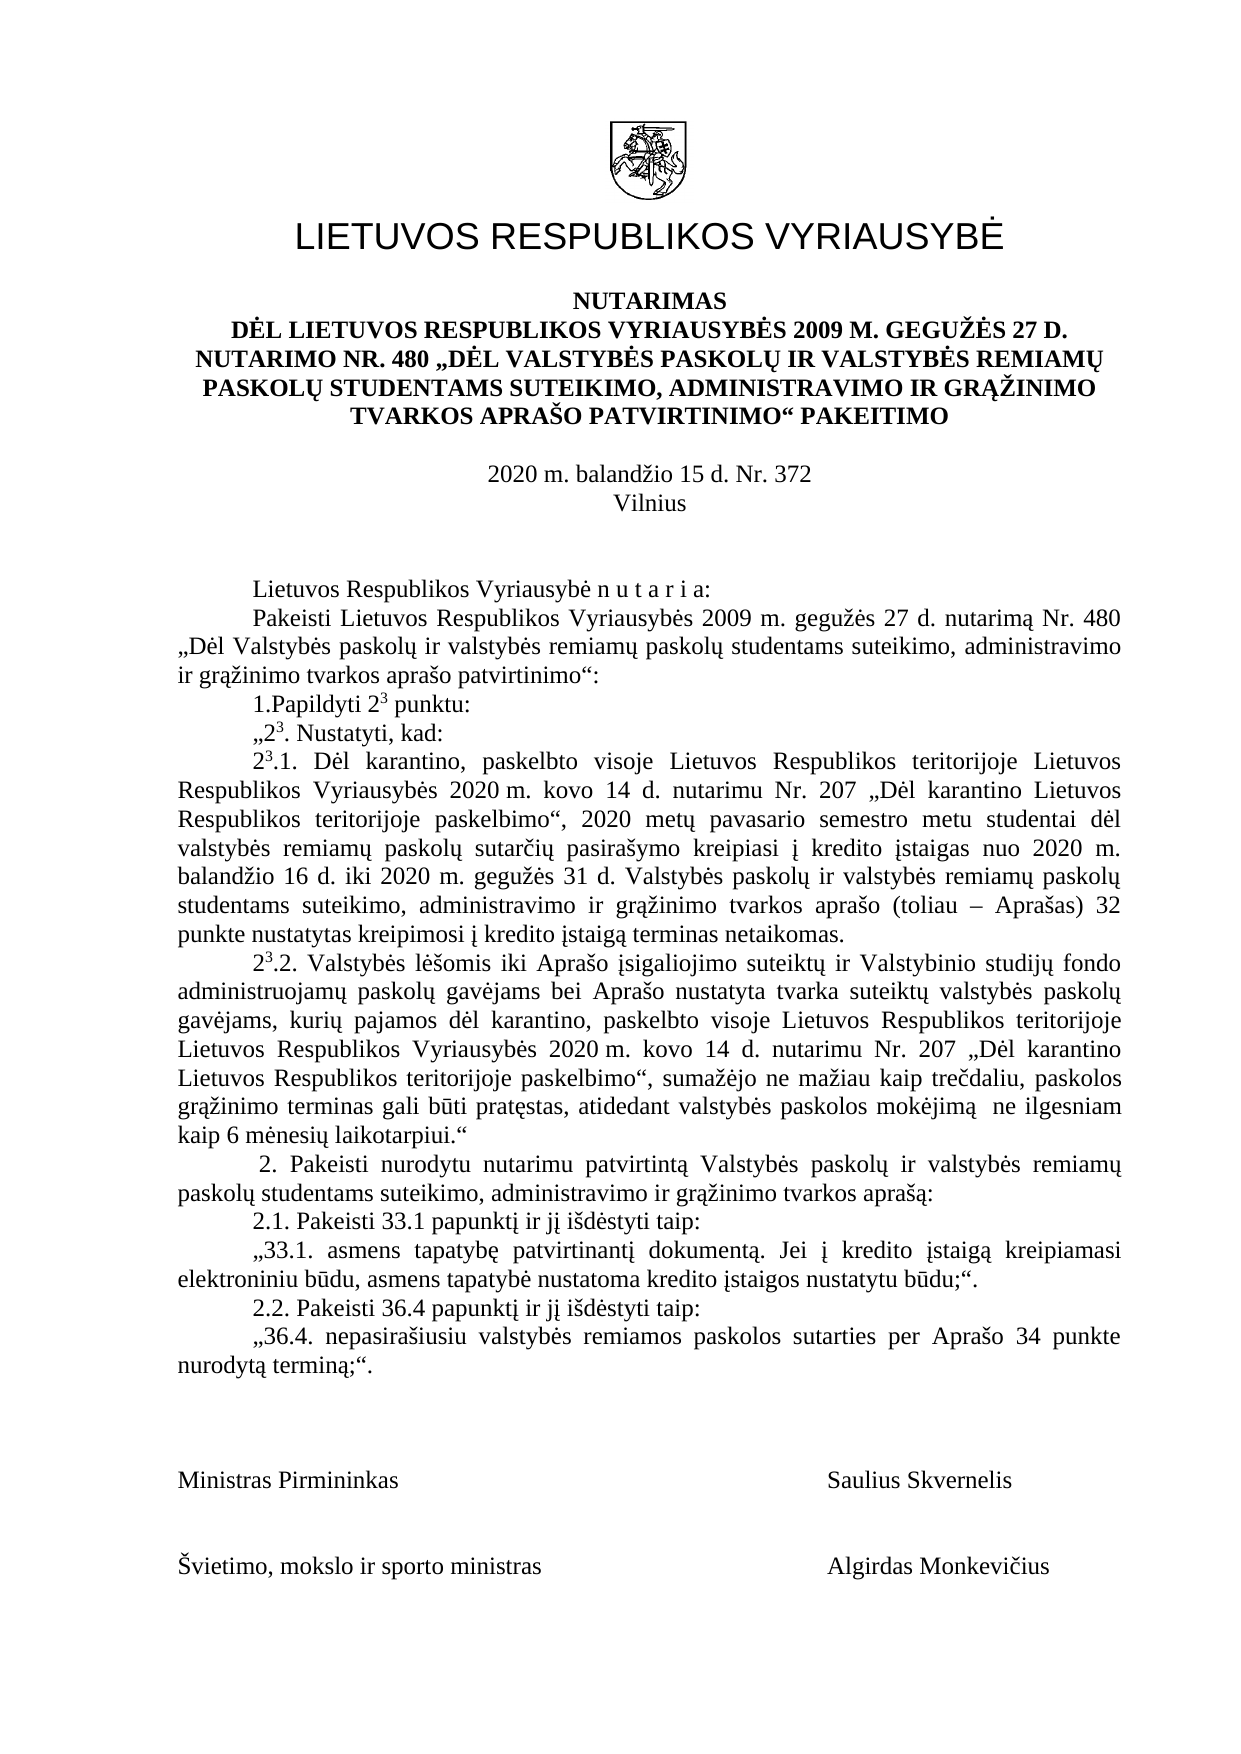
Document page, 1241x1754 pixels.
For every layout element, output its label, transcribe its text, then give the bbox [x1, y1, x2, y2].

text Lietuvos Respublikos Vyriausybė n u t a r i a: [177, 574, 1122, 603]
text 1.Papildyti 23 punktu: [177, 689, 1122, 718]
text 2.1. Pakeisti 33.1 papunktį ir jį išdėstyti taip: [177, 1206, 1122, 1235]
text 2020 m. balandžio 15 d. Nr. 372 [177, 459, 1122, 488]
text „23. Nustatyti, kad: [177, 718, 1122, 746]
text „33.1. asmens tapatybę patvirtinantį dokumentą. Jei į kredito įstaigą kreipiamasi elektroniniu būdu, asmens tapatybė nustatoma kredito įstaigos nustatytu būdu;“. [177, 1235, 1122, 1293]
text „36.4. nepasirašiusiu valstybės remiamos paskolos sutarties per Aprašo 34 punkte nurodytą terminą;“. [177, 1321, 1122, 1379]
text Švietimo, mokslo ir sporto ministras Algirdas Monkevičius [177, 1551, 1122, 1580]
text 23.2. Valstybės lėšomis iki Aprašo įsigaliojimo suteiktų ir Valstybinio studijų fondo administruojamų paskolų gavėjams bei Aprašo nustatyta tvarka suteiktų valstybės paskolų gavėjams, kurių pajamos dėl karantino, paskelbto visoje Lietuvos Respublikos teritorijoje Lietuvos Respublikos Vyriausybės 2020 m. kovo 14 d. nutarimu Nr. 207 „Dėl karantino Lietuvos Respublikos teritorijoje paskelbimo“, sumažėjo ne mažiau kaip trečdaliu, paskolos grąžinimo terminas gali būti pratęstas, atidedant valstybės paskolos mokėjimą ne ilgesniam kaip 6 mėnesių laikotarpiui.“ [177, 948, 1122, 1149]
text Pakeisti Lietuvos Respublikos Vyriausybės 2009 m. gegužės 27 d. nutarimą Nr. 480 „Dėl Valstybės paskolų ir valstybės remiamų paskolų studentams suteikimo, administravimo ir grąžinimo tvarkos aprašo patvirtinimo“: [177, 603, 1122, 689]
text Lietuvos Respublikos Vyriausybė [177, 214, 1122, 258]
text Ministras Pirmininkas Saulius Skvernelis [177, 1465, 1122, 1494]
text nutarimas [177, 286, 1122, 315]
text DĖL LIETUVOS RESPUBLIKOS VYRIAUSYBĖS 2009 M. GEGUŽĖS 27 D. NUTARIMO NR. 480 „DĖL VALSTYBĖS PASKOLŲ IR VALSTYBĖS REMIAMŲ PASKOLŲ STUDENTAMS SUTEIKIMO, ADMINISTRAVIMO IR GRĄŽINIMO TVARKOS APRAŠO PATVIRTINIMO“ PAKEITIMO [177, 315, 1122, 430]
text 2.2. Pakeisti 36.4 papunktį ir jį išdėstyti taip: [177, 1293, 1122, 1321]
text Vilnius [177, 488, 1122, 516]
text 2. Pakeisti nurodytu nutarimu patvirtintą Valstybės paskolų ir valstybės remiamų paskolų studentams suteikimo, administravimo ir grąžinimo tvarkos aprašą: [177, 1149, 1122, 1206]
text 23.1. Dėl karantino, paskelbto visoje Lietuvos Respublikos teritorijoje Lietuvos Respublikos Vyriausybės 2020 m. kovo 14 d. nutarimu Nr. 207 „Dėl karantino Lietuvos Respublikos teritorijoje paskelbimo“, 2020 metų pavasario semestro metu studentai dėl valstybės remiamų paskolų sutarčių pasirašymo kreipiasi į kredito įstaigas nuo 2020 m. balandžio 16 d. iki 2020 m. gegužės 31 d. Valstybės paskolų ir valstybės remiamų paskolų studentams suteikimo, administravimo ir grąžinimo tvarkos aprašo (toliau – Aprašas) 32 punkte nustatytas kreipimosi į kredito įstaigą terminas netaikomas. [177, 746, 1122, 948]
